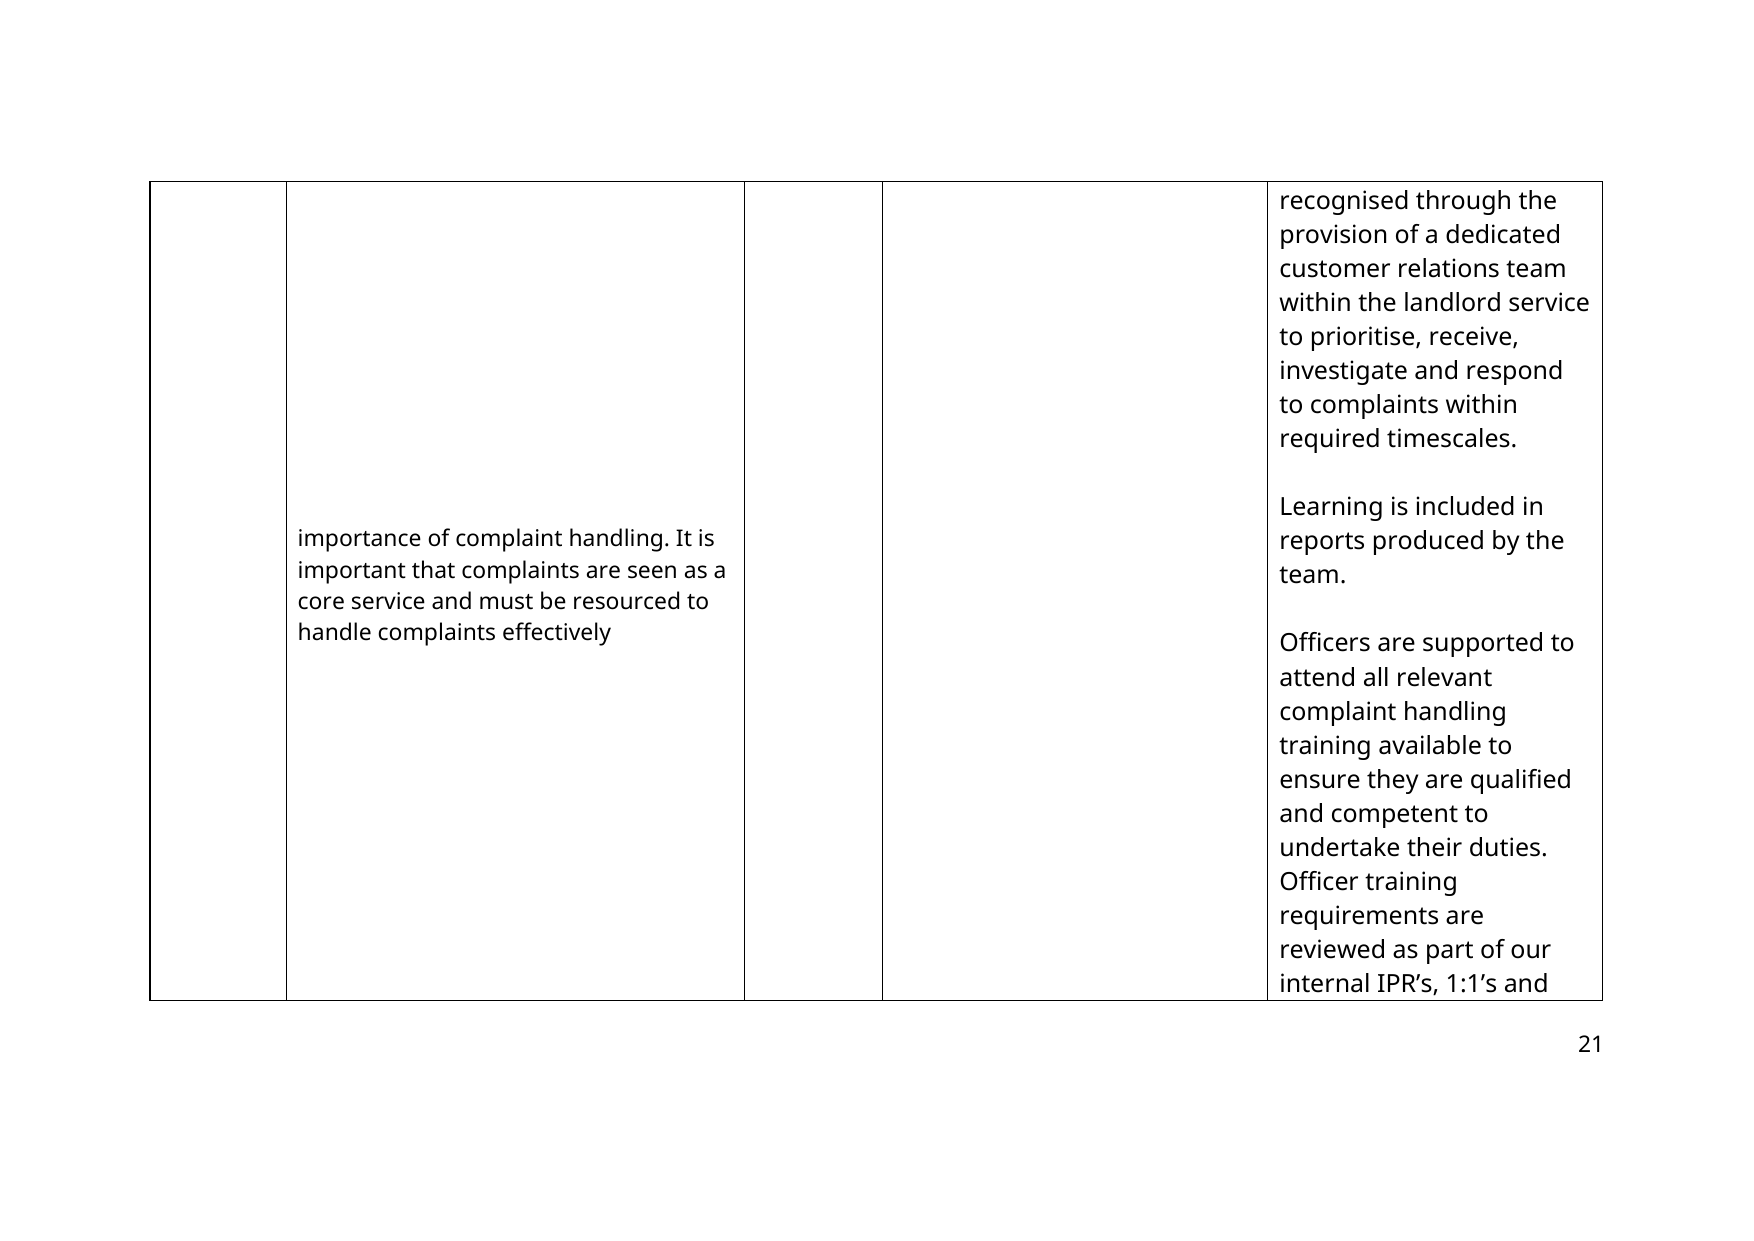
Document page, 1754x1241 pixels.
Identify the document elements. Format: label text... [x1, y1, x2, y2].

table_cell recognised through the provision of a dedicated customer relations team within the landlord service to prioritise, receive, investigate and respond to complaints within required timescales. Learning is included in reports produced by the team. Officers are supported to attend all relevant complaint handling training available to ensure they are qualified and competent to undertake their duties. Officer training requirements are reviewed as part of our internal IPR’s, 1:1’s and [1268, 182, 1602, 1000]
table_cell importance of complaint handling. It is important that complaints are seen as a core service and must be resourced to handle complaints effectively [287, 182, 744, 1000]
table_cell [883, 182, 1267, 1000]
table_cell [745, 182, 882, 1000]
table_cell [151, 182, 286, 1000]
